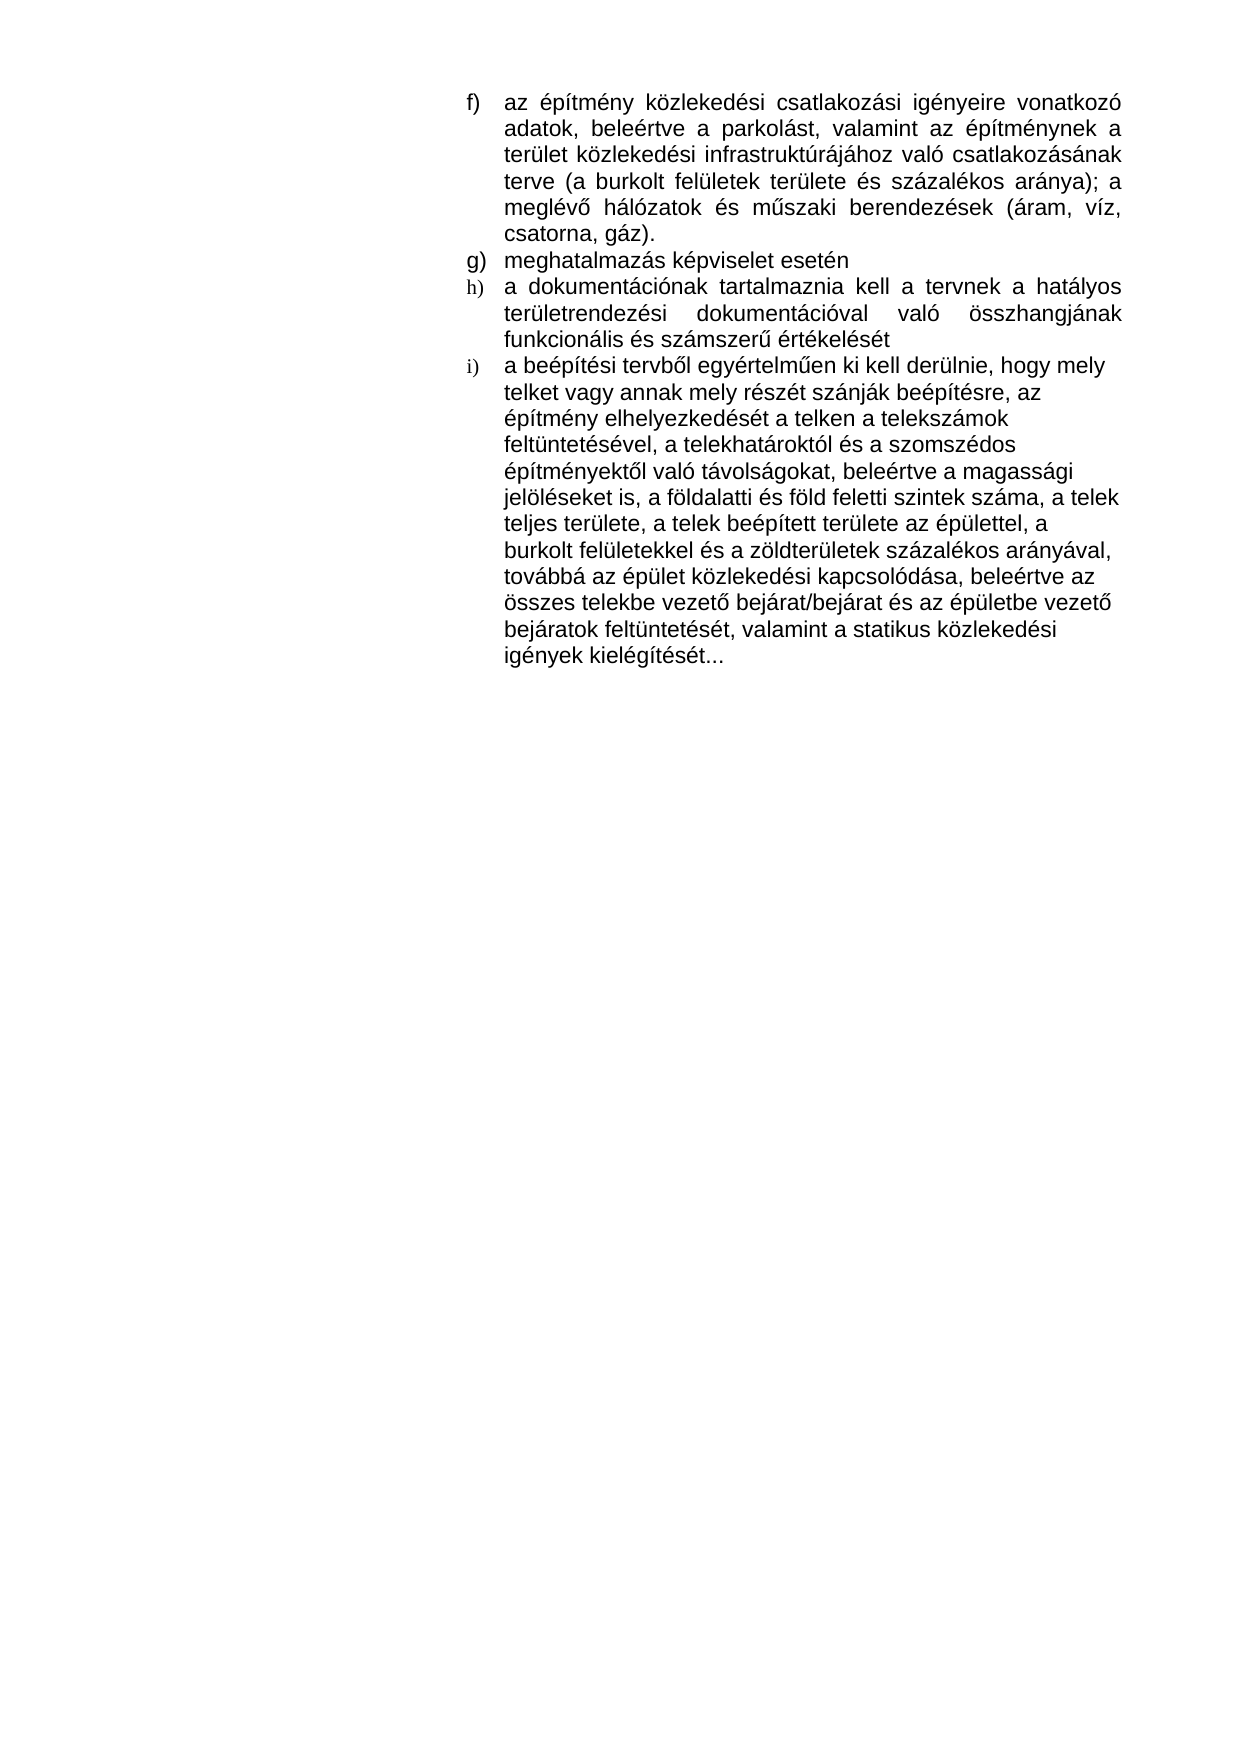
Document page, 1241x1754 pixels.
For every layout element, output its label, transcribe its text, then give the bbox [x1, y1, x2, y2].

list meghatalmazás képviselet esetén [466, 247, 1122, 273]
list az építmény közlekedési csatlakozási igényeire vonatkozó adatok, beleértve a parkolást, valamint az építménynek a terület közlekedési infrastruktúrájához való csatlakozásának terve (a burkolt felületek területe és százalékos aránya); a meglévő hálózatok és műszaki berendezések (áram, víz, csatorna, gáz). [466, 89, 1122, 247]
list a beépítési tervből egyértelműen ki kell derülnie, hogy mely telket vagy annak mely részét szánják beépítésre, az építmény elhelyezkedését a telken a telekszámok feltüntetésével, a telekhatároktól és a szomszédos építményektől való távolságokat, beleértve a magassági jelöléseket is, a földalatti és föld feletti szintek száma, a telek teljes területe, a telek beépített területe az épülettel, a burkolt felületekkel és a zöldterületek százalékos arányával, továbbá az épület közlekedési kapcsolódása, beleértve az összes telekbe vezető bejárat/bejárat és az épületbe vezető bejáratok feltüntetését, valamint a statikus közlekedési igények kielégítését... [466, 352, 1122, 668]
list a dokumentációnak tartalmaznia kell a tervnek a hatályos területrendezési dokumentációval való összhangjának funkcionális és számszerű értékelését [466, 273, 1122, 352]
